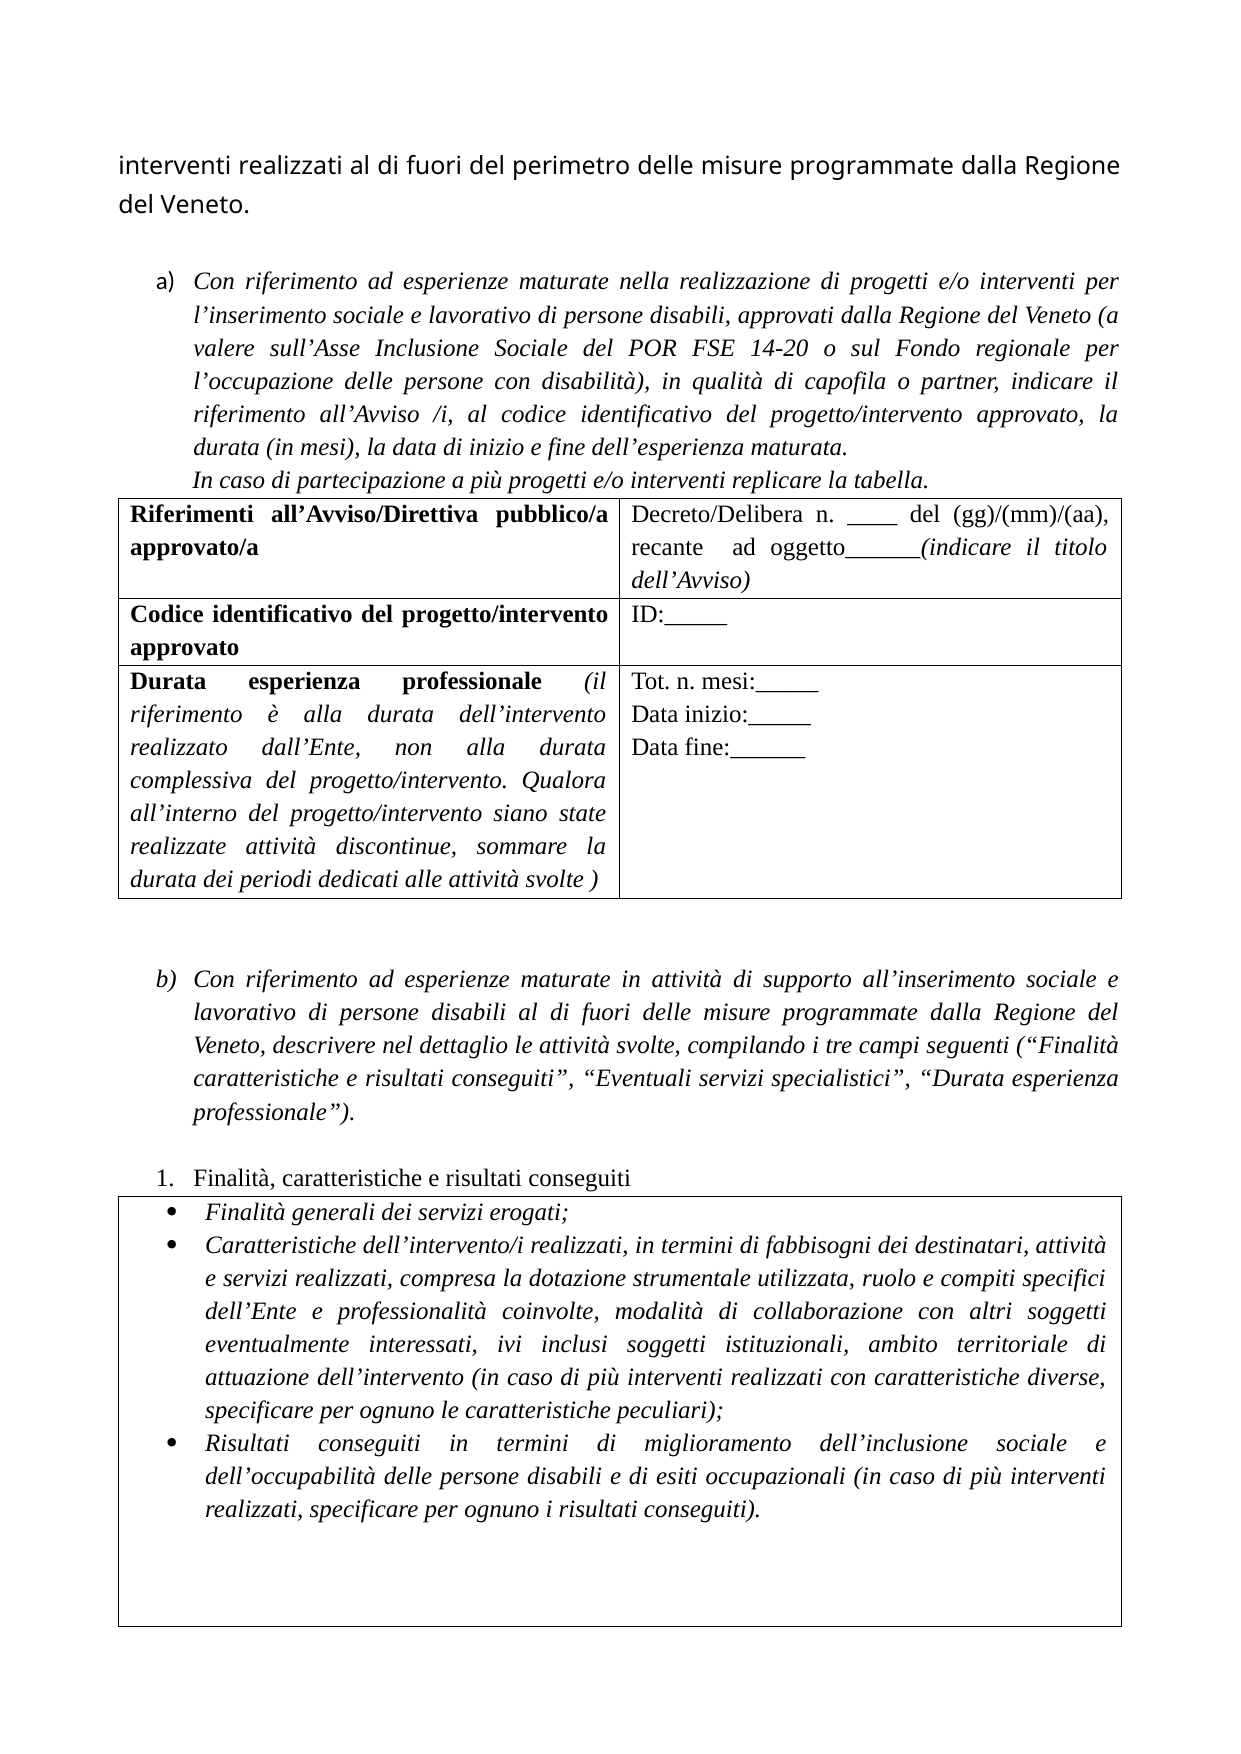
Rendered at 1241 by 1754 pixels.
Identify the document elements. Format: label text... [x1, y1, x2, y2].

table_cell Codice identificativo del progetto/intervento approvato [119, 599, 619, 665]
text interventi realizzati al di fuori del perimetro delle misure programmate dalla Regione del Veneto. [118, 148, 1122, 221]
table_header Finalità generali dei servizi erogati; Caratteristiche dell’intervento/i realizzati, in termini di fabbisogni dei destinatari, attività e servizi realizzati, compresa la dotazione strumentale utilizzata, ruolo e compiti specifici dell’Ente e professionalità coinvolte, modalità di collaborazione con altri soggetti eventualmente interessati, ivi inclusi soggetti istituzionali, ambito territoriale di attuazione dell’intervento (in caso di più interventi realizzati con caratteristiche diverse, specificare per ognuno le caratteristiche peculiari); Risultati conseguiti in termini di miglioramento dell’inclusione sociale e dell’occupabilità delle persone disabili e di esiti occupazionali (in caso di più interventi realizzati, specificare per ognuno i risultati conseguiti). [119, 1197, 1121, 1626]
list Con riferimento ad esperienze maturate nella realizzazione di progetti e/o interventi per l’inserimento sociale e lavorativo di persone disabili, approvati dalla Regione del Veneto (a valere sull’Asse Inclusione Sociale del POR FSE 14-20 o sul Fondo regionale per l’occupazione delle persone con disabilità), in qualità di capofila o partner, indicare il riferimento all’Avviso /i, al codice identificativo del progetto/intervento approvato, la durata (in mesi), la data di inizio e fine dell’esperienza maturata. [156, 265, 1122, 461]
table_header Riferimenti all’Avviso/Direttiva pubblico/a approvato/a [119, 499, 619, 598]
table_cell ID:_____ [620, 599, 1121, 665]
table_cell Durata esperienza professionale (il riferimento è alla durata dell’intervento realizzato dall’Ente, non alla durata complessiva del progetto/intervento. Qualora all’interno del progetto/intervento siano state realizzate attività discontinue, sommare la durata dei periodi dedicati alle attività svolte ) [119, 666, 619, 897]
list Con riferimento ad esperienze maturate in attività di supporto all’inserimento sociale e lavorativo di persone disabili al di fuori delle misure programmate dalla Regione del Veneto, descrivere nel dettaglio le attività svolte, compilando i tre campi seguenti (“Finalità caratteristiche e risultati conseguiti”, “Eventuali servizi specialistici”, “Durata esperienza professionale”). [156, 964, 1122, 1125]
text In caso di partecipazione a più progetti e/o interventi replicare la tabella. [192, 465, 1122, 494]
table_cell Tot. n. mesi:_____ Data inizio:_____ Data fine:______ [620, 666, 1121, 897]
table_header Decreto/Delibera n. ____ del (gg)/(mm)/(aa), recante ad oggetto______(indicare il titolo dell’Avviso) [620, 499, 1121, 598]
list Finalità, caratteristiche e risultati conseguiti [156, 1163, 1122, 1191]
